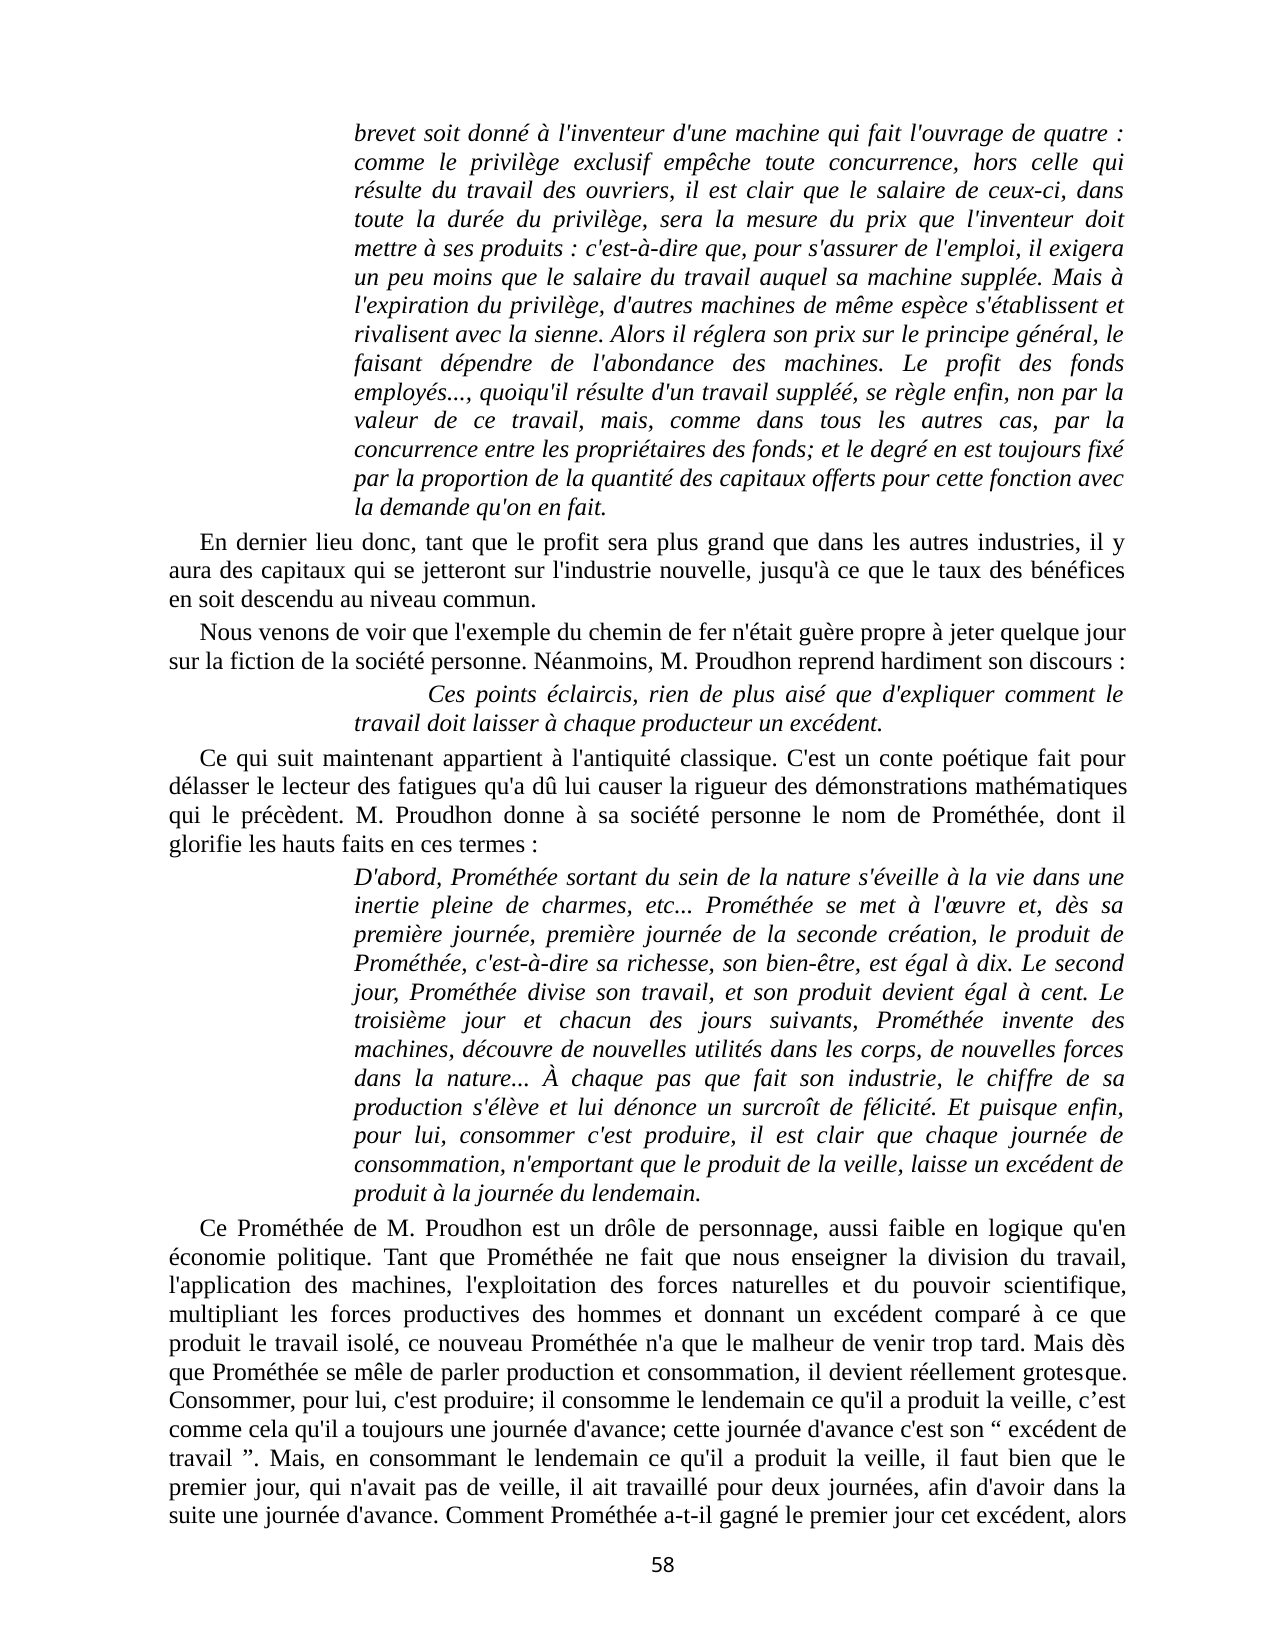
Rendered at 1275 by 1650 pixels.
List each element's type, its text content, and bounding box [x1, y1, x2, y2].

text brevet soit donné à l'inventeur d'une machine qui fait l'ouvrage de quatre : comme le privilège exclusif empêche toute concurrence, hors celle qui résulte du travail des ouvriers, il est clair que le salaire de ceux-ci, dans toute la durée du privilège, sera la mesure du prix que l'inventeur doit mettre à ses produits : c'est-à-dire que, pour s'assurer de l'emploi, il exigera un peu moins que le salaire du travail auquel sa machine supplée. Mais à l'expiration du privilège, d'autres machines de même espèce s'établissent et rivalisent avec la sienne. Alors il réglera son prix sur le principe général, le faisant dépendre de l'abondance des machines. Le profit des fonds employés..., quoiqu'il ré­sul­te d'un travail suppléé, se règle enfin, non par la valeur de ce travail, mais, comme dans tous les autres cas, par la concurrence entre les propriétaires des fonds; et le degré en est toujours fixé par la proportion de la quantité des capitaux offerts pour cette fonction avec la demande qu'on en fait. [354, 118, 1127, 521]
text En dernier lieu donc, tant que le profit sera plus grand que dans les autres industries, il y aura des capitaux qui se jetteront sur l'industrie nouvelle, jusqu'à ce que le taux des bénéfices en soit descendu au niveau commun. [168, 527, 1127, 613]
text Ce qui suit maintenant appartient à l'antiquité classique. C'est un conte poétique fait pour délasser le lecteur des fatigues qu'a dû lui causer la rigueur des démonstrations mathéma­tiques qui le précèdent. M. Proudhon donne à sa société personne le nom de Prométhée, dont il glorifie les hauts faits en ces termes : [168, 743, 1127, 858]
text Ces points éclaircis, rien de plus aisé que d'expliquer comment le travail doit laisser à chaque producteur un excédent. [354, 679, 1127, 736]
text Nous venons de voir que l'exemple du chemin de fer n'était guère propre à jeter quelque jour sur la fiction de la société personne. Néanmoins, M. Proudhon reprend hardiment son discours : [168, 617, 1127, 675]
text D'abord, Prométhée sortant du sein de la nature s'éveille à la vie dans une iner­tie pleine de charmes, etc... Prométhée se met à l'œuvre et, dès sa première jour­née, première journée de la seconde création, le produit de Prométhée, c'est-à-dire sa richesse, son bien-être, est égal à dix. Le second jour, Prométhée divise son tra­vail, et son produit devient égal à cent. Le troisième jour et chacun des jours sui­vants, Prométhée invente des machines, découvre de nouvelles utilités dans les corps, de nouvelles forces dans la nature... À chaque pas que fait son industrie, le chif­fre de sa production s'élève et lui dénonce un surcroît de félicité. Et puisque enfin, pour lui, consommer c'est produire, il est clair que chaque journée de consom­mation, n'emportant que le produit de la veille, laisse un excédent de produit à la journée du lendemain. [354, 862, 1127, 1207]
text Ce Prométhée de M. Proudhon est un drôle de personnage, aussi faible en logique qu'en économie politique. Tant que Prométhée ne fait que nous enseigner la division du travail, l'application des machines, l'exploitation des forces naturelles et du pouvoir scientifique, multipliant les forces productives des hommes et donnant un excédent comparé à ce que produit le travail isolé, ce nouveau Prométhée n'a que le malheur de venir trop tard. Mais dès que Prométhée se mêle de parler production et consommation, il devient réellement grotes­que. Consommer, pour lui, c'est produire; il consomme le lendemain ce qu'il a produit la veille, c’est comme cela qu'il a toujours une journée d'avance; cette journée d'avance c'est son “ excédent de travail ”. Mais, en consommant le lendemain ce qu'il a produit la veille, il faut bien que le premier jour, qui n'avait pas de veille, il ait travaillé pour deux journées, afin d'avoir dans la suite une journée d'avance. Comment Prométhée a-t-il gagné le premier jour cet excédent, alors [168, 1213, 1127, 1529]
